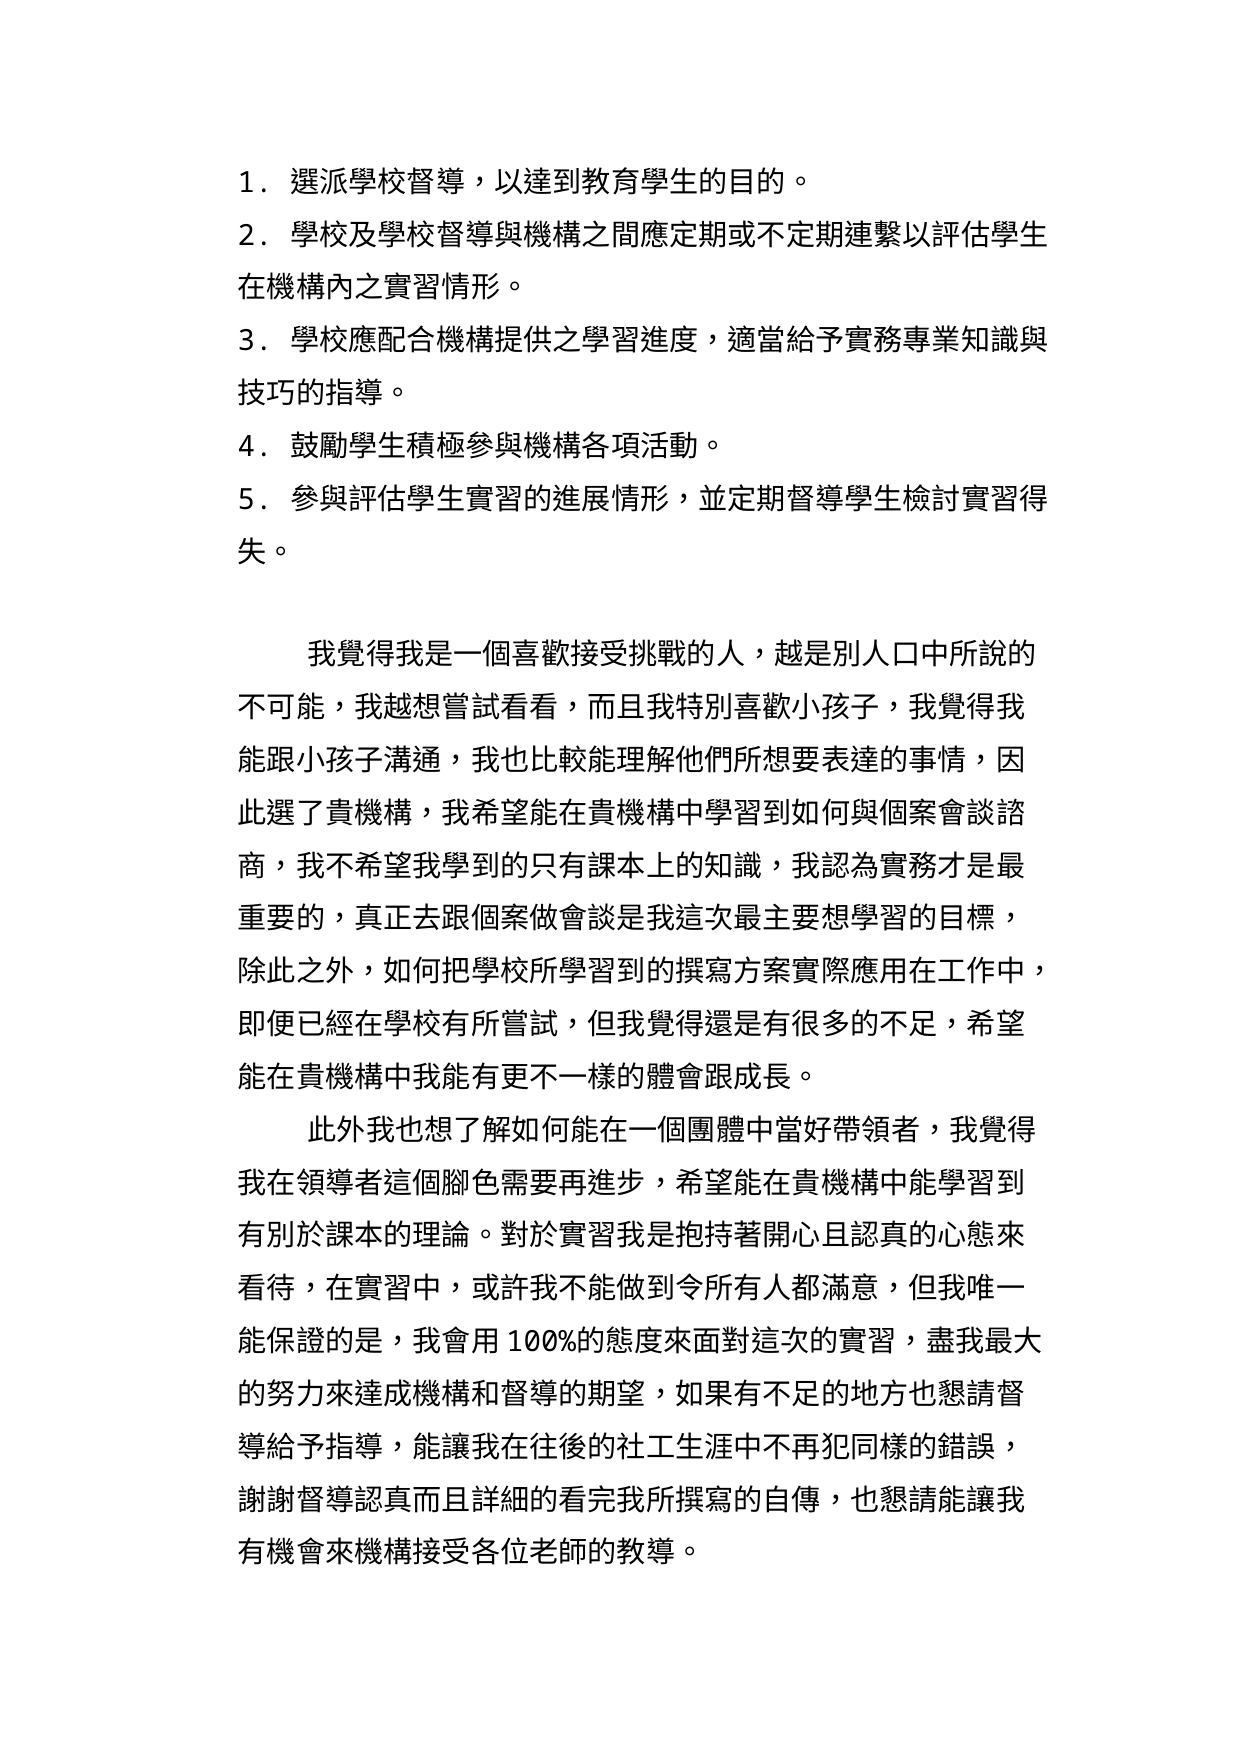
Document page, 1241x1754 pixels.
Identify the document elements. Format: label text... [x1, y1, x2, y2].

text 3. 學校應配合機構提供之學習進度，適當給予實務專業知識與技巧的指導。 [237, 317, 1053, 412]
text 此外我也想了解如何能在一個團體中當好帶領者，我覺得我在領導者這個腳色需要再進步，希望能在貴機構中能學習到有別於課本的理論。對於實習我是抱持著開心且認真的心態來看待，在實習中，或許我不能做到令所有人都滿意，但我唯一能保證的是，我會用100%的態度來面對這次的實習，盡我最大的努力來達成機構和督導的期望，如果有不足的地方也懇請督導給予指導，能讓我在往後的社工生涯中不再犯同樣的錯誤，謝謝督導認真而且詳細的看完我所撰寫的自傳，也懇請能讓我有機會來機構接受各位老師的教導。 [237, 1106, 1053, 1571]
text 4. 鼓勵學生積極參與機構各項活動。 [237, 423, 1053, 465]
text 2. 學校及學校督導與機構之間應定期或不定期連繫以評估學生在機構內之實習情形。 [237, 211, 1053, 306]
text 5. 參與評估學生實習的進展情形，並定期督導學生檢討實習得失。 [237, 476, 1053, 571]
text 我覺得我是一個喜歡接受挑戰的人，越是別人口中所說的不可能，我越想嘗試看看，而且我特別喜歡小孩子，我覺得我能跟小孩子溝通，我也比較能理解他們所想要表達的事情，因此選了貴機構，我希望能在貴機構中學習到如何與個案會談諮商，我不希望我學到的只有課本上的知識，我認為實務才是最重要的，真正去跟個案做會談是我這次最主要想學習的目標，除此之外，如何把學校所學習到的撰寫方案實際應用在工作中，即便已經在學校有所嘗試，但我覺得還是有很多的不足，希望能在貴機構中我能有更不一樣的體會跟成長。 [237, 631, 1053, 1096]
text 1. 選派學校督導，以達到教育學生的目的。 [237, 158, 1053, 201]
